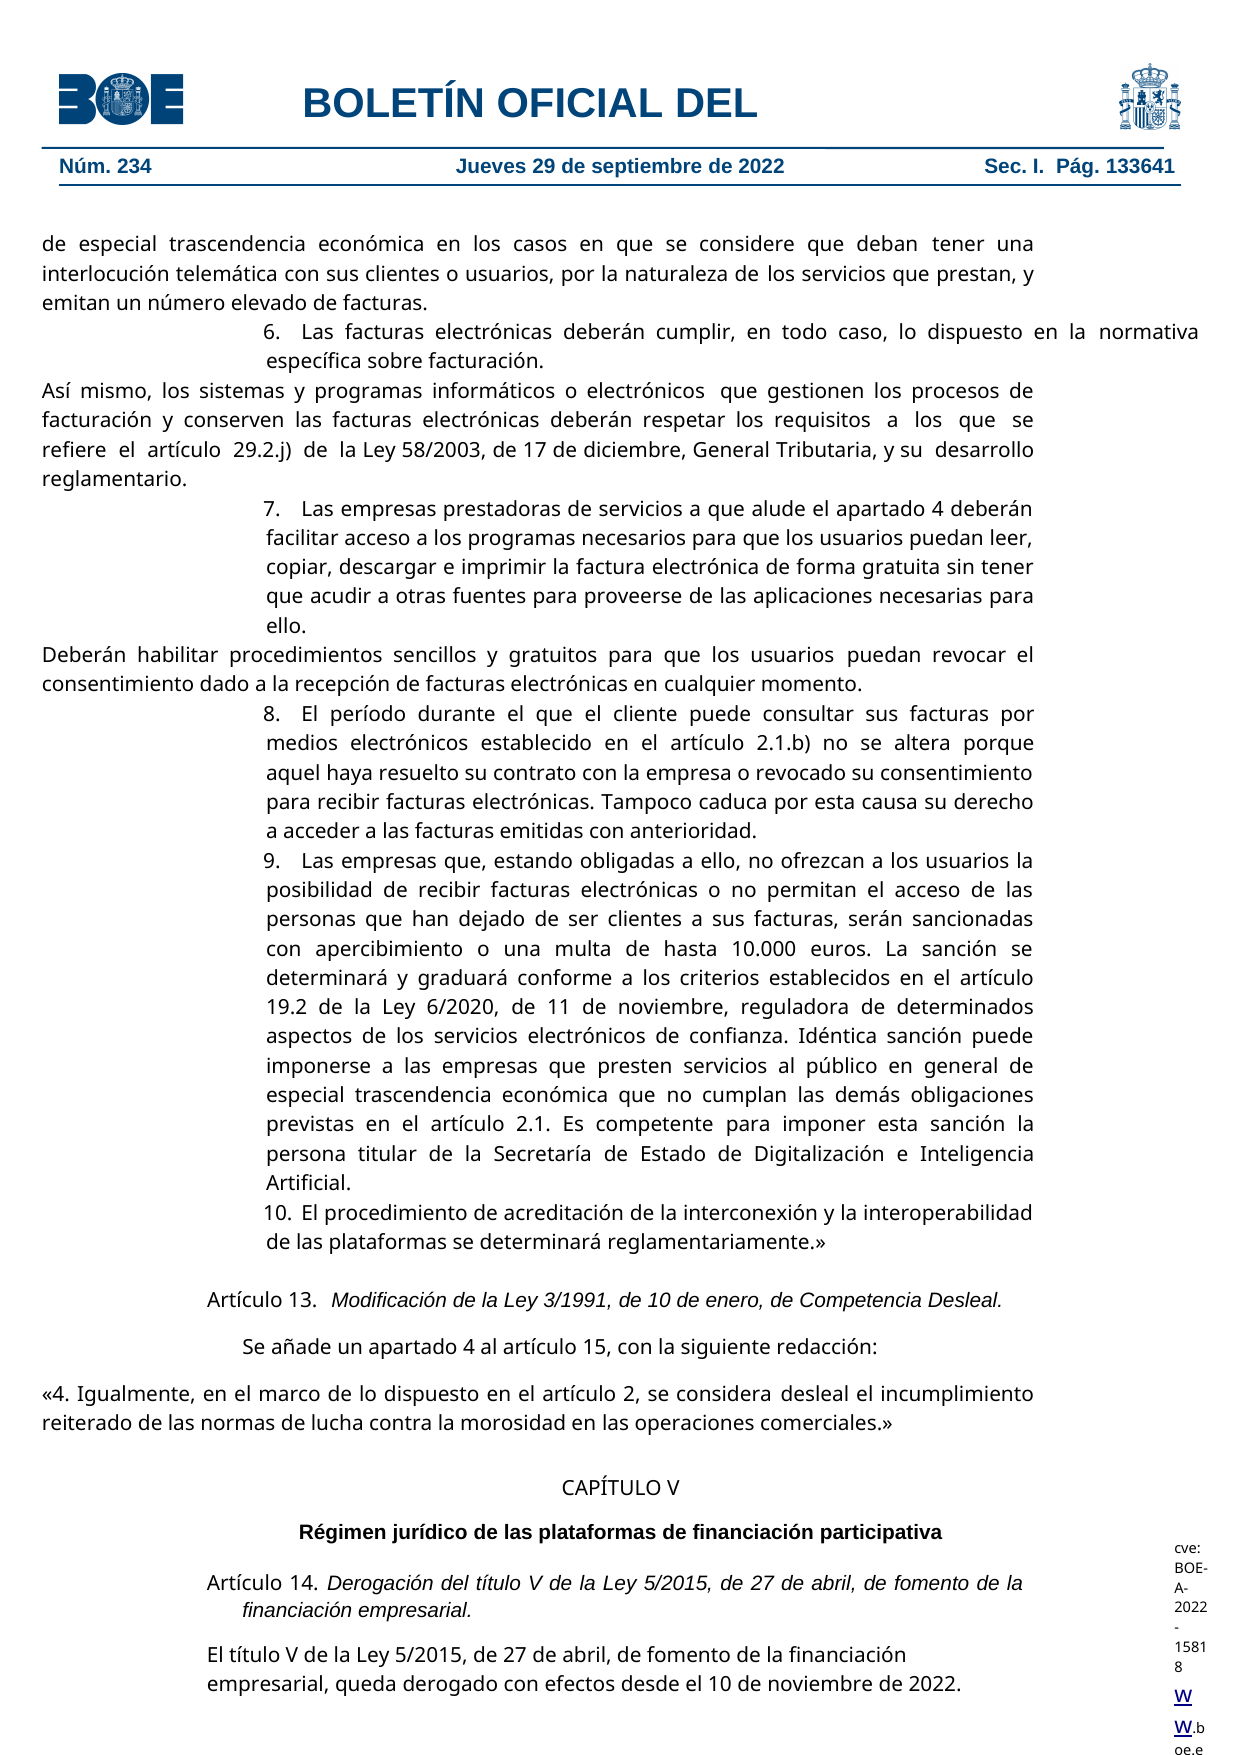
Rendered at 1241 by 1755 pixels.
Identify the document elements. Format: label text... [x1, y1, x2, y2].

list Las empresas prestadoras de servicios a que alude el apartado 4 deberán facilitar acceso a los programas necesarios para que los usuarios puedan leer, copiar, descargar e imprimir la factura electrónica de forma gratuita sin tener que acudir a otras fuentes para proveerse de las aplicaciones necesarias para ello. [227, 494, 1034, 639]
text Verificable en https://www.boe.es [1174, 1678, 1210, 1754]
list Las facturas electrónicas deberán cumplir, en todo caso, lo dispuesto en la normativa específica sobre facturación. [227, 317, 1199, 375]
list Las empresas que, estando obligadas a ello, no ofrezcan a los usuarios la posibilidad de recibir facturas electrónicas o no permitan el acceso de las personas que han dejado de ser clientes a sus facturas, serán sancionadas con apercibimiento o una multa de hasta 10.000 euros. La sanción se determinará y graduará conforme a los criterios establecidos en el artículo 19.2 de la Ley 6/2020, de 11 de noviembre, reguladora de determinados aspectos de los servicios electrónicos de confianza. Idéntica sanción puede imponerse a las empresas que presten servicios al público en general de especial trascendencia económica que no cumplan las demás obligaciones previstas en el artículo 2.1. Es competente para imponer esta sanción la persona titular de la Secretaría de Estado de Digitalización e Inteligencia Artificial. [227, 846, 1034, 1196]
subtitle Núm. 234 Jueves 29 de septiembre de 2022 Sec. I. Pág. 133641 [59, 154, 1199, 178]
text El título V de la Ley 5/2015, de 27 de abril, de fomento de la financiación empresarial, queda derogado con efectos desde el 10 de noviembre de 2022. [207, 1640, 1034, 1698]
text «4. Igualmente, en el marco de lo dispuesto en el artículo 2, se considera desleal el incumplimiento reiterado de las normas de lucha contra la morosidad en las operaciones comerciales.» [42, 1379, 1034, 1437]
text Así mismo, los sistemas y programas informáticos o electrónicos que gestionen los procesos de facturación y conserven las facturas electrónicas deberán respetar los requisitos a los que se refiere el artículo 29.2.j) de la Ley 58/2003, de 17 de diciembre, General Tributaria, y su desarrollo reglamentario. [42, 376, 1034, 492]
list El procedimiento de acreditación de la interconexión y la interoperabilidad de las plataformas se determinará reglamentariamente.» [227, 1198, 1034, 1256]
text Artículo 13. Modificación de la Ley 3/1991, de 10 de enero, de Competencia Desleal. [42, 1285, 1170, 1313]
text cve: BOE-A-2022-15818 [1174, 1538, 1210, 1677]
list El período durante el que el cliente puede consultar sus facturas por medios electrónicos establecido en el artículo 2.1.b) no se altera porque aquel haya resuelto su contrato con la empresa o revocado su consentimiento para recibir facturas electrónicas. Tampoco caduca por esta causa su derecho a acceder a las facturas emitidas con anterioridad. [227, 699, 1034, 845]
text Deberán habilitar procedimientos sencillos y gratuitos para que los usuarios puedan revocar el consentimiento dado a la recepción de facturas electrónicas en cualquier momento. [42, 640, 1034, 698]
text CAPÍTULO V [42, 1473, 1199, 1501]
text Se añade un apartado 4 al artículo 15, con la siguiente redacción: [242, 1332, 1199, 1360]
text de especial trascendencia económica en los casos en que se considere que deban tener una interlocución telemática con sus clientes o usuarios, por la naturaleza de los servicios que prestan, y emitan un número elevado de facturas. [42, 229, 1034, 316]
text Régimen jurídico de las plataformas de financiación participativa [47, 1520, 1193, 1544]
text Artículo 14. Derogación del título V de la Ley 5/2015, de 27 de abril, de fomento de la financiación empresarial. [207, 1568, 1034, 1622]
